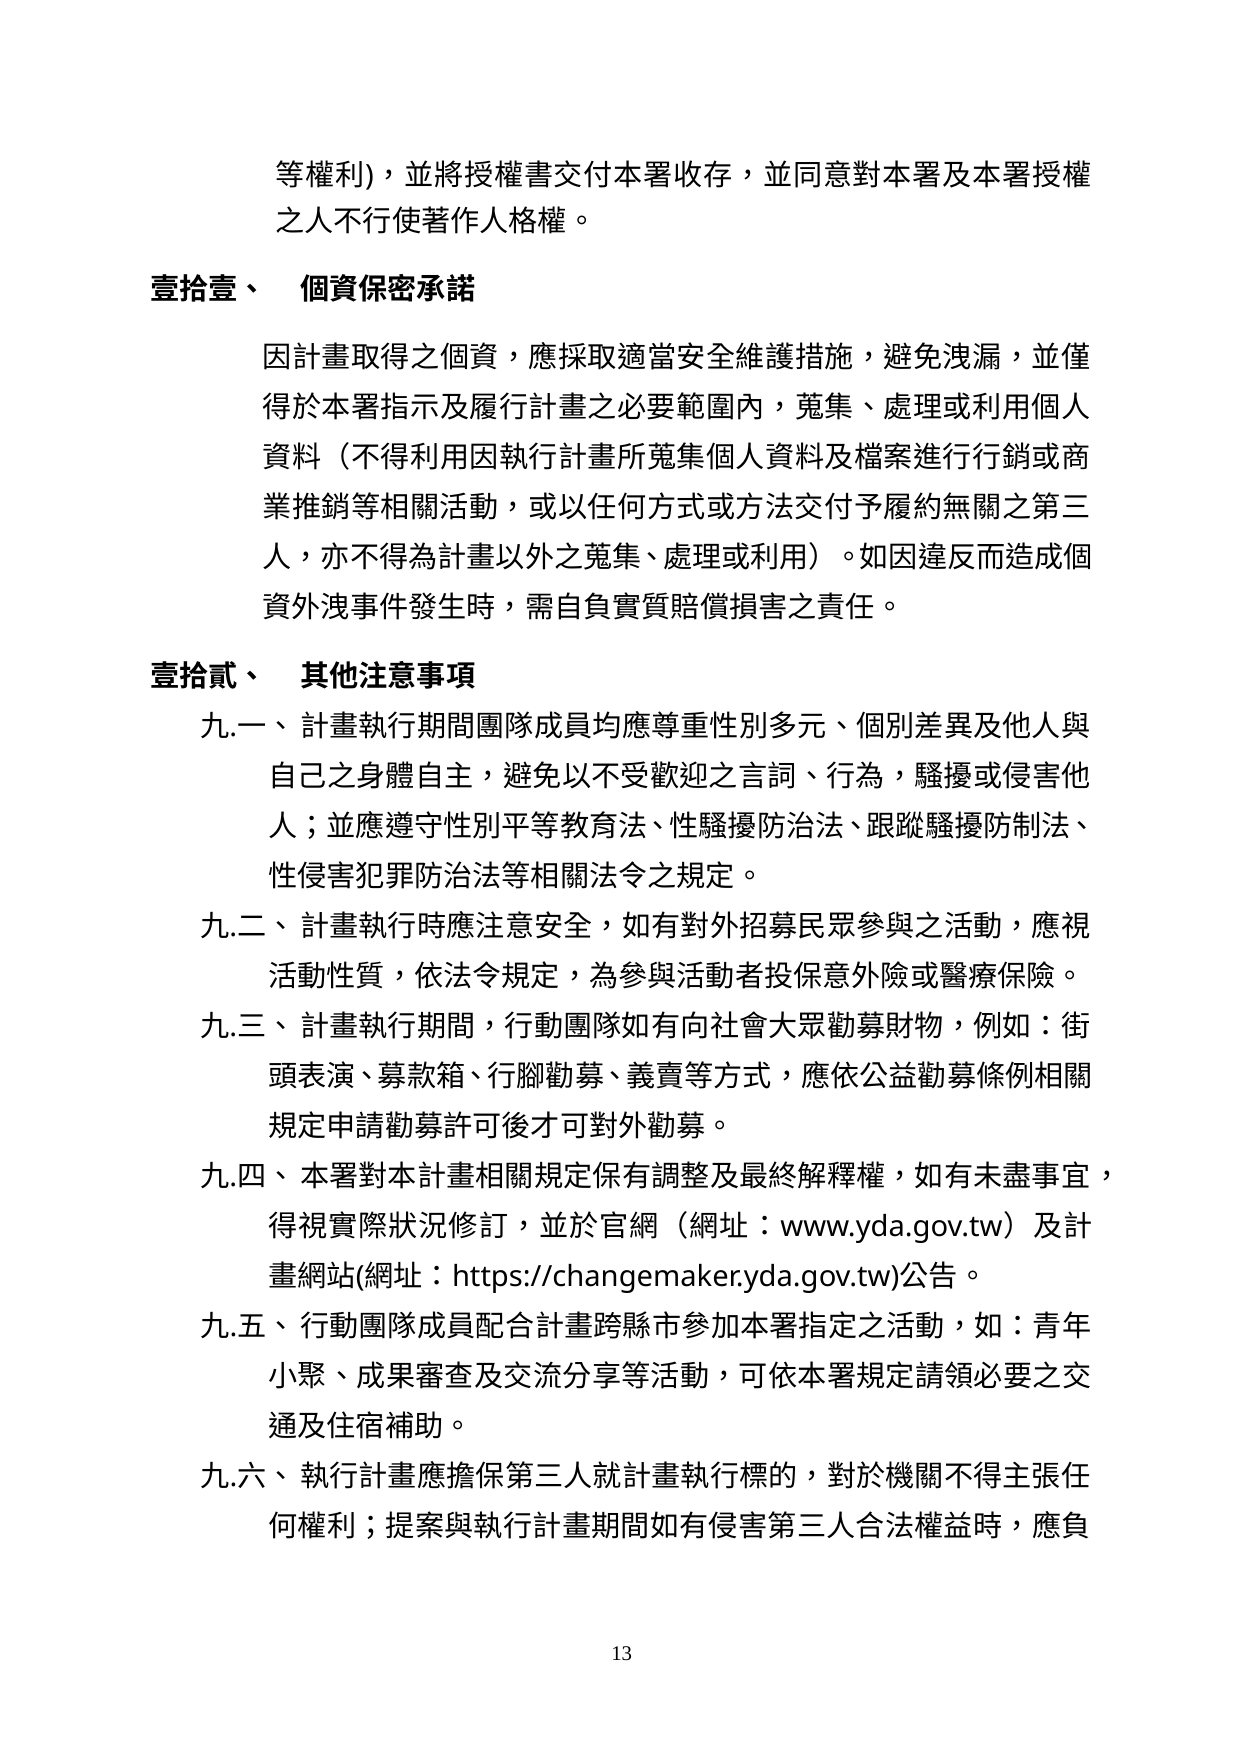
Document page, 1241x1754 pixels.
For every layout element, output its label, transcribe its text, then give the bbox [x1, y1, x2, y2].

list 行動團隊成員配合計畫跨縣市參加本署指定之活動，如：青年小聚、成果審查及交流分享等活動，可依本署規定請領必要之交通及住宿補助。 [200, 1297, 1093, 1447]
list 其他注意事項 [150, 647, 1093, 697]
list 計畫執行期間團隊成員均應尊重性別多元、個別差異及他人與自己之身體自主，避免以不受歡迎之言詞、行為，騷擾或侵害他人；並應遵守性別平等教育法、性騷擾防治法、跟蹤騷擾防制法、性侵害犯罪防治法等相關法令之規定。 [200, 697, 1093, 897]
list 計畫執行時應注意安全，如有對外招募民眾參與之活動，應視活動性質，依法令規定，為參與活動者投保意外險或醫療保險。 [200, 897, 1093, 997]
list 個資保密承諾 [150, 259, 1093, 309]
text 因計畫取得之個資，應採取適當安全維護措施，避免洩漏，並僅得於本署指示及履行計畫之必要範圍內，蒐集、處理或利用個人資料（不得利用因執行計畫所蒐集個人資料及檔案進行行銷或商業推銷等相關活動，或以任何方式或方法交付予履約無關之第三人，亦不得為計畫以外之蒐集、處理或利用）。如因違反而造成個資外洩事件發生時，需自負實質賠償損害之責任。 [262, 328, 1093, 628]
list 本署對本計畫相關規定保有調整及最終解釋權，如有未盡事宜，得視實際狀況修訂，並於官網（網址：www.yda.gov.tw）及計畫網站(網址：https://changemaker.yda.gov.tw)公告。 [200, 1147, 1093, 1297]
list 計畫執行期間，行動團隊如有向社會大眾勸募財物，例如：街頭表演、募款箱、行腳勸募、義賣等方式，應依公益勸募條例相關規定申請勸募許可後才可對外勸募。 [200, 997, 1093, 1147]
list 團隊同意於執行本計畫所產生之成果資料，如成果報告書、照片、影視音資料(包含影像紀錄、微電影、音樂相關創作、紀錄片等)、相關出版品(如雜誌、社區報、文史調查、繪本、筆記書等) 、文宣資料、劇本、文字圖說紀錄、調查報告、詮釋資料及其他相關成果等之著作財產權，非專屬、無償授權甲方及甲方授權之人基於非營利目的為不限時間、地域、次數及方式之利用，以推廣及宣傳行銷成果；如資料有使用第三人著作且對外公開使用時，需取得第三人之授權書(授權內容可為重製、公開口述、公開播送、公開上映、公開演出、公開傳輸、公開展示、改作、編輯、散佈及出租等權利)，並將授權書交付本署收存，並同意對本署及本署授權之人不行使著作人格權。 [209, 149, 1093, 240]
list 執行計畫應擔保第三人就計畫執行標的，對於機關不得主張任何權利；提案與執行計畫期間如有侵害第三人合法權益時，應負 [200, 1447, 1093, 1547]
